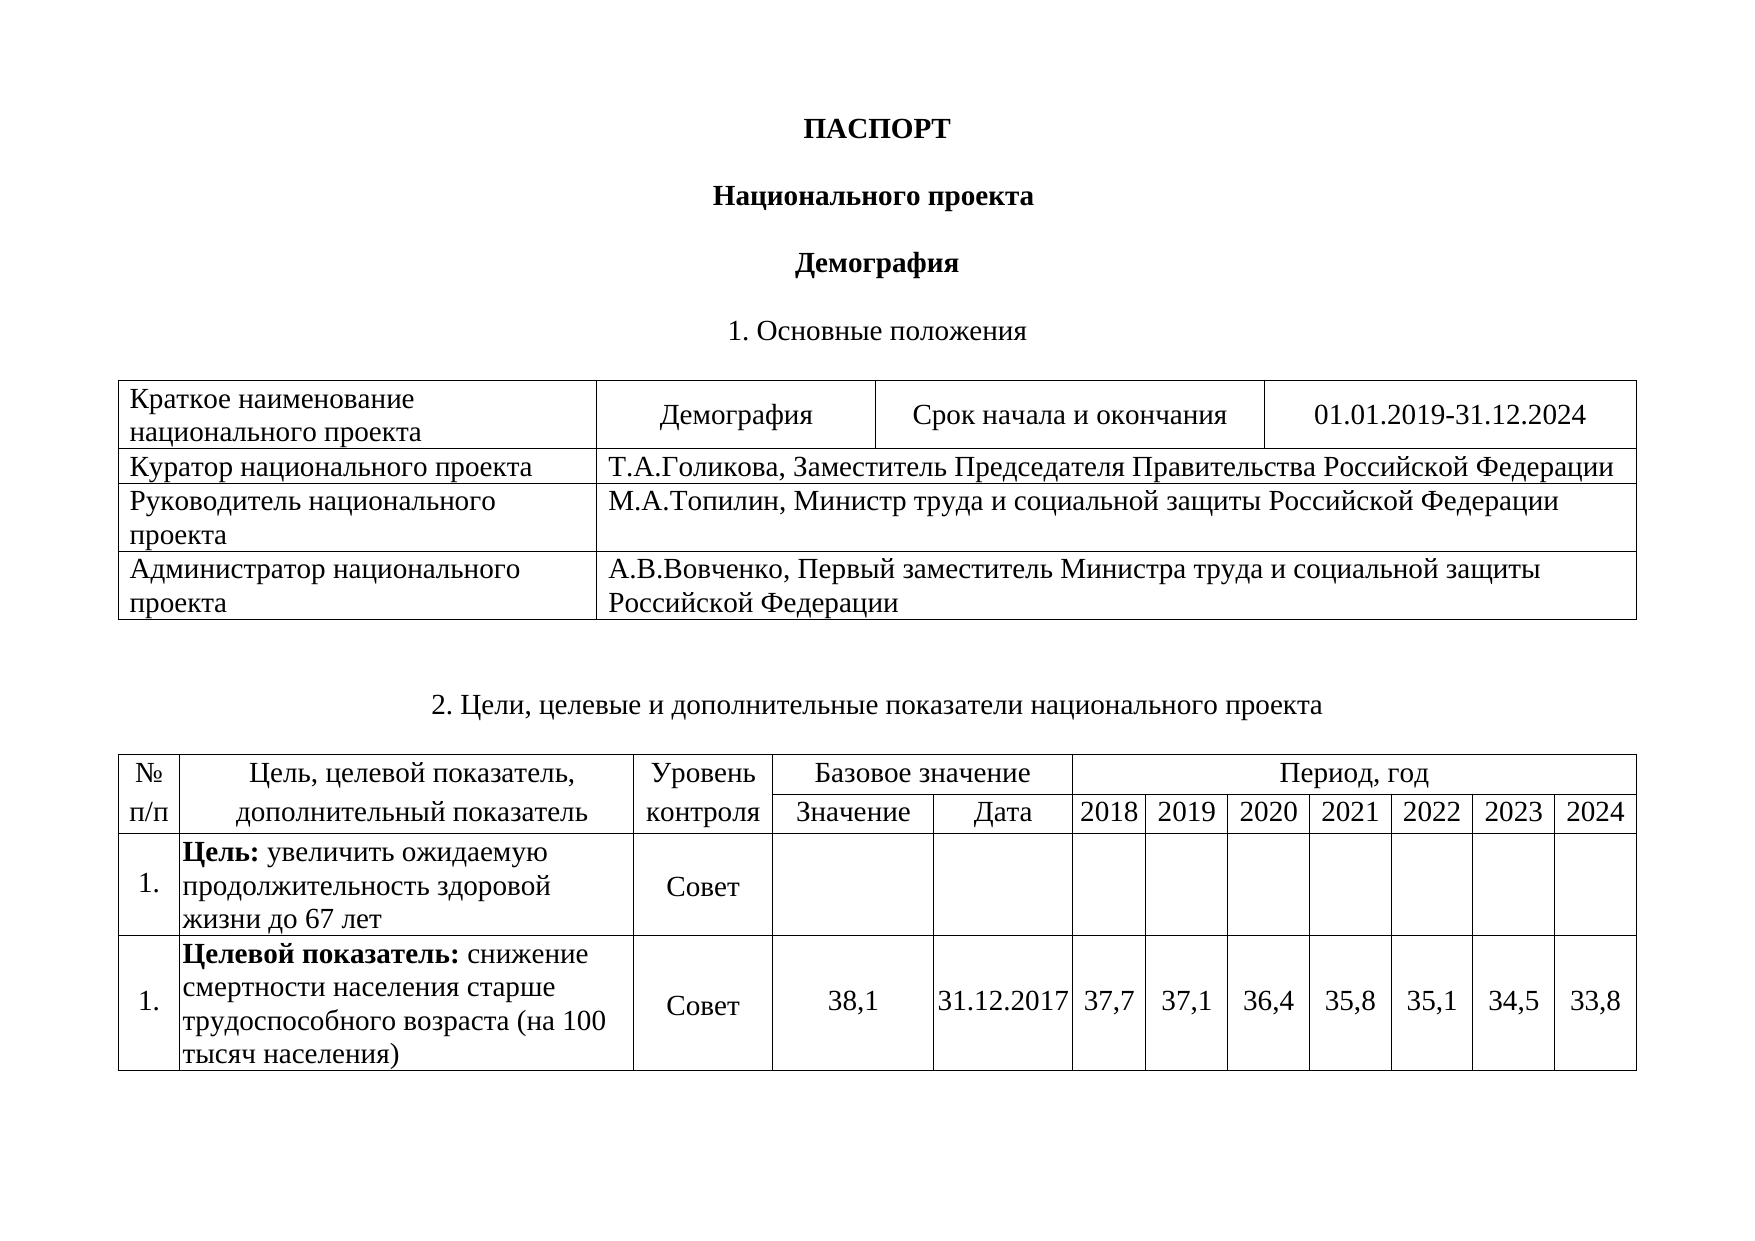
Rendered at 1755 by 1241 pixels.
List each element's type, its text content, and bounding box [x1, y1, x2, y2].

table_cell Куратор национального проекта [119, 449, 596, 482]
table_cell 37,1 [1146, 936, 1227, 1070]
table_cell Совет [634, 936, 772, 1070]
table_cell 2019 [1146, 795, 1227, 833]
table_cell Целевой показатель: снижение смертности населения старше трудоспособного возраста (на 100 тысяч населения) [180, 936, 633, 1070]
text Демография [118, 246, 1636, 279]
table_cell Администратор национального проекта [119, 552, 596, 619]
table_header Цель, целевой показатель, дополнительный показатель [180, 755, 633, 833]
table_cell 1. [119, 936, 179, 1070]
table_cell Цель: увеличить ожидаемую продолжительность здоровой жизни до 67 лет [180, 834, 633, 935]
table_cell 1. [119, 834, 179, 935]
table_cell 33,8 [1555, 936, 1636, 1070]
table_cell [1555, 834, 1636, 935]
table_cell [773, 834, 933, 935]
table_cell 2024 [1555, 795, 1636, 833]
table_cell [1473, 834, 1554, 935]
text ПАСПОРТ [118, 111, 1636, 145]
table_cell 36,4 [1228, 936, 1309, 1070]
table_cell 37,7 [1073, 936, 1145, 1070]
table_cell М.А.Топилин, Министр труда и социальной защиты Российской Федерации [597, 484, 1636, 551]
table_cell 34,5 [1473, 936, 1554, 1070]
table_cell [1228, 834, 1309, 935]
table_cell 31.12.2017 [934, 936, 1072, 1070]
table_cell 2018 [1073, 795, 1145, 833]
table_cell 2020 [1228, 795, 1309, 833]
table_cell Руководитель национального проекта [119, 484, 596, 551]
table_cell Дата [934, 795, 1072, 833]
text 1. Основные положения [118, 313, 1636, 346]
table_cell 2023 [1473, 795, 1554, 833]
table_header Демография [597, 381, 875, 448]
table_cell 2021 [1310, 795, 1391, 833]
table_cell 38,1 [773, 936, 933, 1070]
table_cell Совет [634, 834, 772, 935]
table_cell [934, 834, 1072, 935]
table_cell Значение [773, 795, 933, 833]
table_header Краткое наименование национального проекта [119, 381, 596, 448]
table_cell [1146, 834, 1227, 935]
table_cell А.В.Вовченко, Первый заместитель Министра труда и социальной защиты Российской Федерации [597, 552, 1636, 619]
table_cell [1073, 834, 1145, 935]
table_header Срок начала и окончания [876, 381, 1264, 448]
table_cell 2022 [1392, 795, 1472, 833]
table_header Базовое значение [773, 755, 1072, 793]
table_header № п/п [119, 755, 179, 833]
table_header Уровень контроля [634, 755, 772, 833]
table_cell 35,8 [1310, 936, 1391, 1070]
table_cell Т.А.Голикова, Заместитель Председателя Правительства Российской Федерации [597, 449, 1636, 482]
text Национального проекта [118, 178, 1636, 212]
table_cell [1310, 834, 1391, 935]
text 2. Цели, целевые и дополнительные показатели национального проекта [118, 687, 1636, 720]
table_cell 35,1 [1392, 936, 1472, 1070]
table_cell [1392, 834, 1472, 935]
table_header Период, год [1073, 755, 1636, 793]
table_header 01.01.2019-31.12.2024 [1265, 381, 1636, 448]
